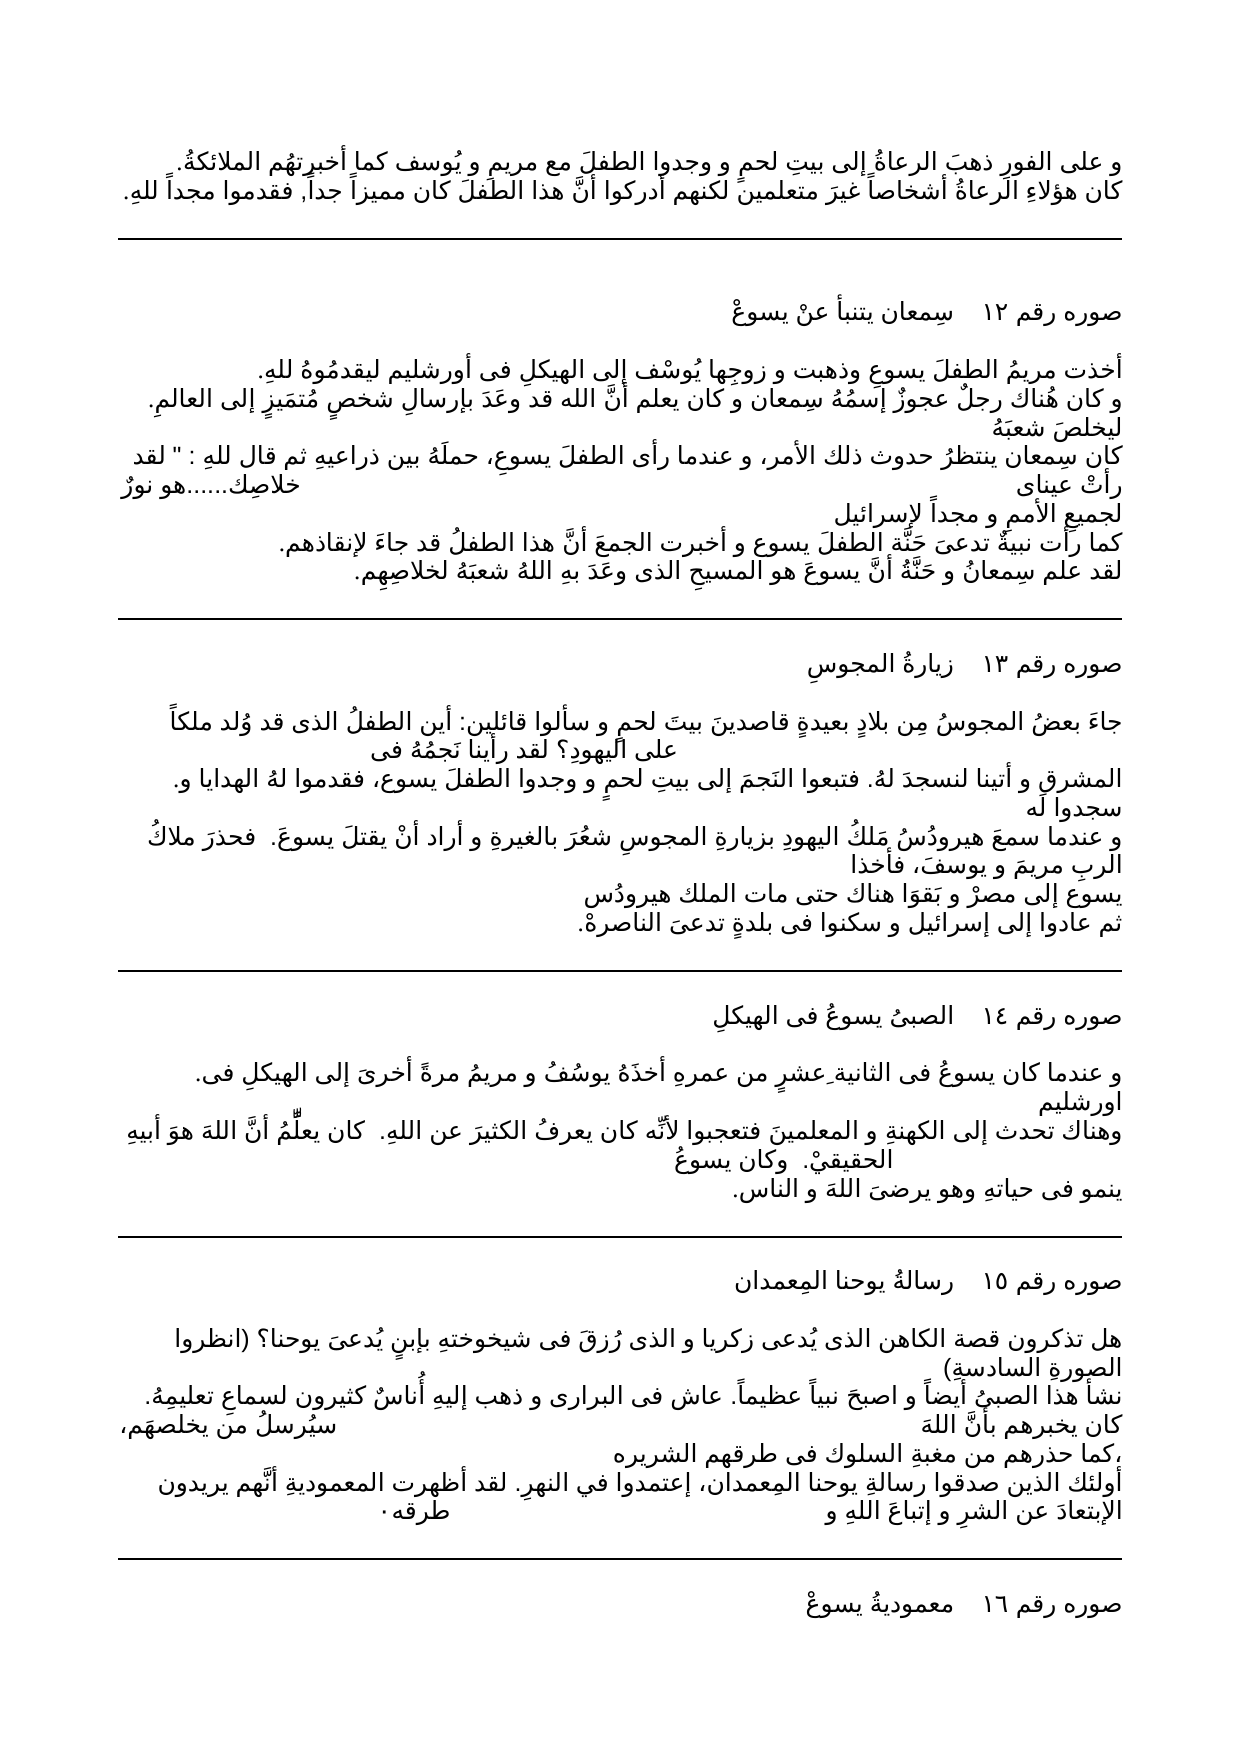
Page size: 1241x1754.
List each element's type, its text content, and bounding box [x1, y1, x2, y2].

text .و على الفورِ ذهبَ الرعاةُ إلى بيتِ لحمٍ و وجدوا الطفلَ مع مريمِ و يُوسف كما أخبرتهُم الملائكةُ [118, 147, 1122, 176]
text .كان هؤلاءِ الرعاةُ أشخاصاً غيرَ متعلمين لكنهم أدركوا أنَّ هذا الطفلَ كان مميزاً جداً, فقدموا مجداً للهِ [118, 176, 1122, 204]
text صوره رقم ١٥ رسالةُ يوحنا المِعمدان [118, 1266, 1122, 1295]
text صوره رقم ١٣ زيارةُ المجوسِ [118, 649, 1122, 678]
text هل تذكرون قصة الكاهن الذى يُدعى زكريا و الذى رُزقَ فى شيخوختهِ بإبنٍ يُدعىَ يوحنا؟ (انظروا الصورةِ السادسةِ) [118, 1324, 1122, 1381]
text صوره رقم ١٤ الصبىُ يسوعُ فى الهيكلِ [118, 1001, 1122, 1029]
text .ثم عادوا إلى إسرائيل و سكنوا فى بلدةٍ تدعىَ الناصرهْ [118, 908, 1122, 937]
text .و عندما كان يسوعُ فى الثانية ِعشرٍ من عمرهِ أخذَهُ يوسُفُ و مريمُ مرةً أخرىَ إلى الهيكلِ فى اورشليم [118, 1058, 1122, 1116]
text و عندما سمعَ هيرودُسُ مَلكُ اليهودِ بزيارةِ المجوسِ شعُرَ بالغيرةِ و أراد أنْ يقتلَ يسوعَ. فحذرَ ملاكُ الربِ مريمَ و يوسفَ، فأخذا يسوع إلى مصرْ و بَقوَا هناك حتى مات الملك هيرودُس [118, 822, 1122, 908]
text وهناك تحدث إلى الكهنةِ و المعلمينَ فتعجبوا لأنِّه كان يعرفُ الكثيرَ عن اللهِ. كان يعلِّّمُ أنَّ اللهَ هوَ أبيهِ الحقيقيْ. وكان يسوعُ [118, 1116, 1122, 1173]
text صوره رقم ١٦ معموديةُ يسوعْ [118, 1589, 1122, 1618]
text .لقد علم سِمعانُ و حَنَّةُ أنَّ يسوعَ هو المسيحِ الذى وعَدَ بهِ اللهُ شعبَهُ لخلاصِهِم [118, 556, 1122, 585]
text .و كان هُناك رجلٌ عجوزٌ إسمُهُ سِمعان و كان يعلم أنَّ الله قد وعَدَ بإرسالِ شخصٍ مُتمَيزٍ إلى العالمِ ليخلصَ شعبَهُ [118, 384, 1122, 441]
text أولئك الذين صدقوا رسالةِ يوحنا المِعمدان، إعتمدوا في النهرِ. لقد أظهرت المعموديةِ أنَّهم يريدون الإبتعادَ عن الشرِ و إتباعَ اللهِ و طرقه٠ [118, 1468, 1122, 1525]
text .المشرق و أتينا لنسجدَ لهُ. فتبعوا النَجمَ إلى بيتِ لحمٍ و وجدوا الطفلَ يسوع، فقدموا لهُ الهدايا و سجدوا لَه [118, 764, 1122, 822]
text جاءَ بعضُ المجوسُ مِن بلادٍ بعيدةٍ قاصدينَ بيتَ لحمٍ و سألوا قائلين: أين الطفلُ الذى قد وُلد ملكاً على اليهودِ؟ لقد رأينا نَجمُهُ فى [118, 707, 1122, 764]
text صوره رقم ١٢ سِمعان يتنبأ عنْ يسوعْ [118, 297, 1122, 326]
text .كما رأت نبيةٌ تدعىَ حَنَّة الطفلَ يسوع و أخبرت الجمعَ أنَّ هذا الطفلُ قد جاءَ لإنقاذهم [118, 527, 1122, 556]
text .أخذت مريمُ الطفلَ يسوعِ وذهبت و زوجِها يُوسْف إلى الهيكلِ فى أورشليم ليقدمُوهُ للهِ [118, 355, 1122, 384]
text كان سِمعان ينتظرُ حدوث ذلك الأمر، و عندما رأى الطفلَ يسوعِ، حملَهُ بين ذراعيهِ ثم قال للهِ : " لقد رأتْ عيناى خلاصِك......هو نورٌ لجميعِ الأممِ و مجداً لإسرائيل [118, 441, 1122, 527]
text نشأ هذا الصبىُ أيضاً و اصبحَ نبياً عظيماً. عاش فى البرارى و ذهب إليهِ أُناسٌ كثيرون لسماعِ تعليمِهُ. كان يخبرهم بأنَّ اللهَ سيُرسلُ من يخلصهَم، كما حذرهم من مغبةِ السلوك فى طرقهم الشريره، [118, 1381, 1122, 1468]
text .ينمو فى حياتهِ وهو يرضىَ اللهَ و الناس [118, 1173, 1122, 1202]
